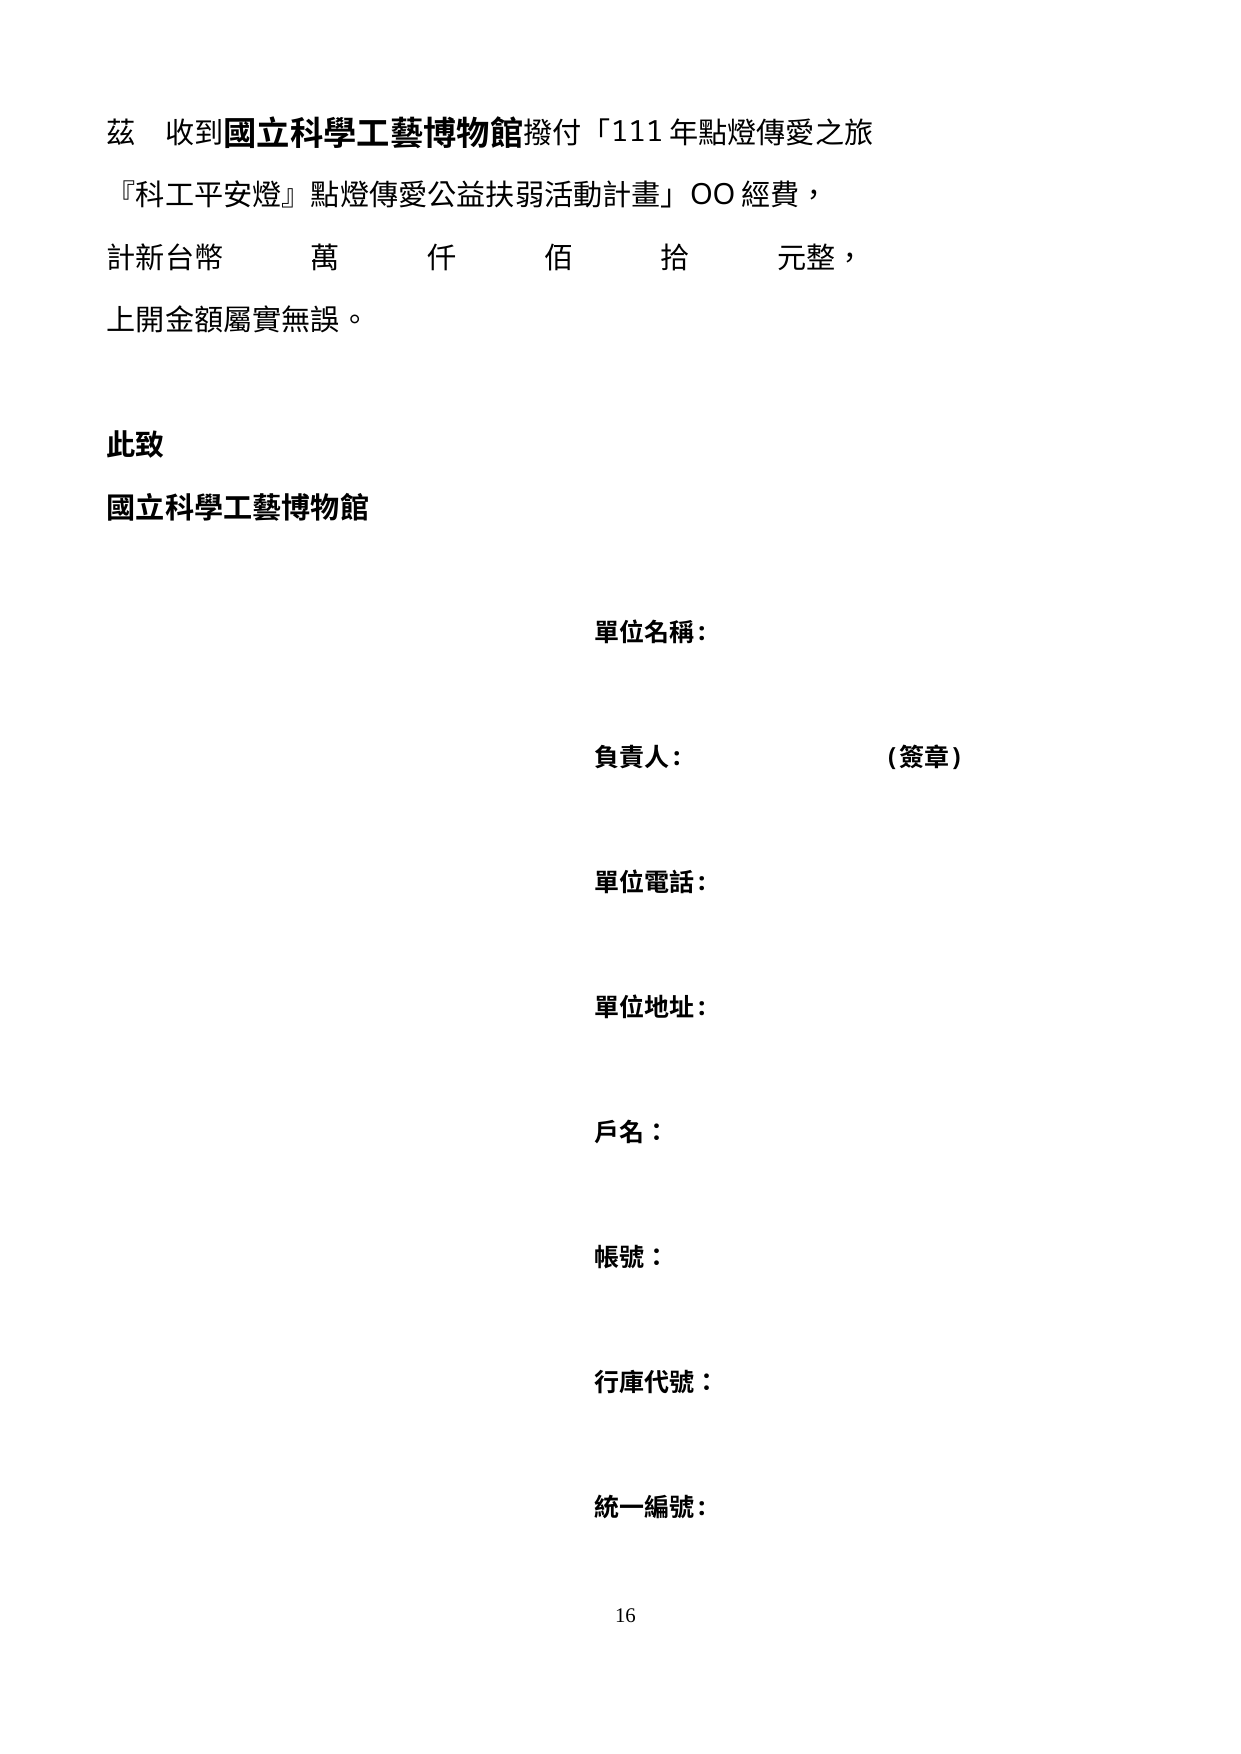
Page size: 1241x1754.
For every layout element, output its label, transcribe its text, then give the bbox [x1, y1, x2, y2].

text 負責人: (簽章) [331, 714, 1144, 776]
text 上開金額屬實無誤。 [106, 276, 1144, 339]
text 茲 收到國立科學工藝博物館撥付「111年點燈傳愛之旅 [106, 89, 1144, 151]
text 此致 [106, 401, 1144, 464]
text 帳號： [331, 1214, 1144, 1276]
text 『科工平安燈』點燈傳愛公益扶弱活動計畫」OO經費， [106, 151, 1144, 214]
text 統一編號: [331, 1464, 1144, 1526]
text 單位名稱: [331, 589, 1144, 651]
text 行庫代號： [331, 1339, 1144, 1401]
text 單位電話: [331, 839, 1144, 901]
text 國立科學工藝博物館 [106, 464, 1144, 526]
text 單位地址: [331, 964, 1144, 1026]
text 戶名： [331, 1089, 1144, 1151]
text 計新台幣 萬 仟 佰 拾 元整， [106, 214, 1144, 276]
